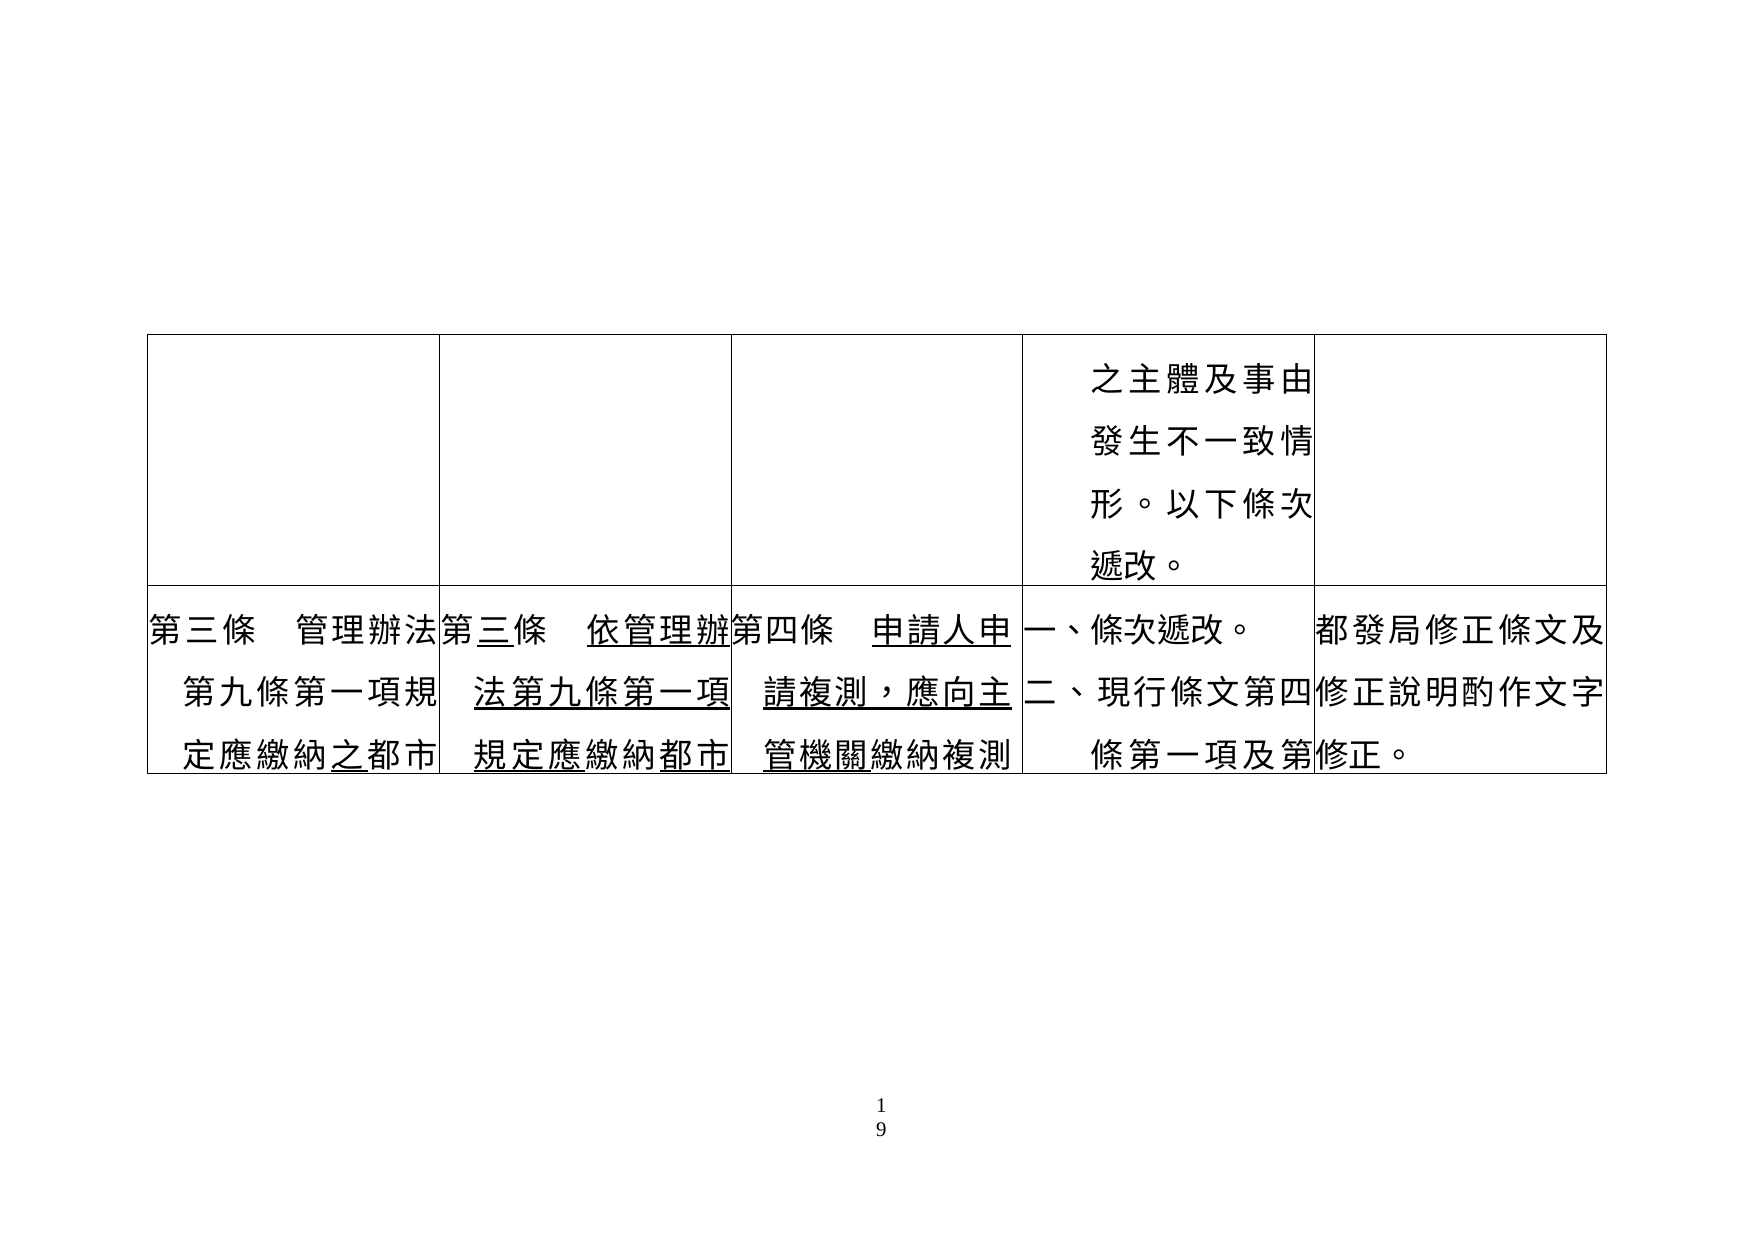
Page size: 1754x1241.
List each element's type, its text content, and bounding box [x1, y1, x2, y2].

table_cell 第三條 依管理辦法第九條第一項規定應繳納都市 [440, 586, 731, 773]
table_cell [1315, 335, 1606, 585]
table_cell [148, 335, 439, 585]
table_cell 都發局修正條文及修正說明酌作文字修正。 [1315, 586, 1606, 773]
table_cell 第四條 申請人申請複測，應向主管機關繳納複測 [732, 586, 1022, 773]
table_cell 第三條 管理辦法第九條第一項規定應繳納之都市 [148, 586, 439, 773]
table_cell 之主體及事由發生不一致情形。以下條次遞改。 [1023, 335, 1314, 585]
table_cell 一、條次遞改。 二、現行條文第四條第一項及第 [1023, 586, 1314, 773]
table_cell [440, 335, 731, 585]
table_cell [732, 335, 1022, 585]
